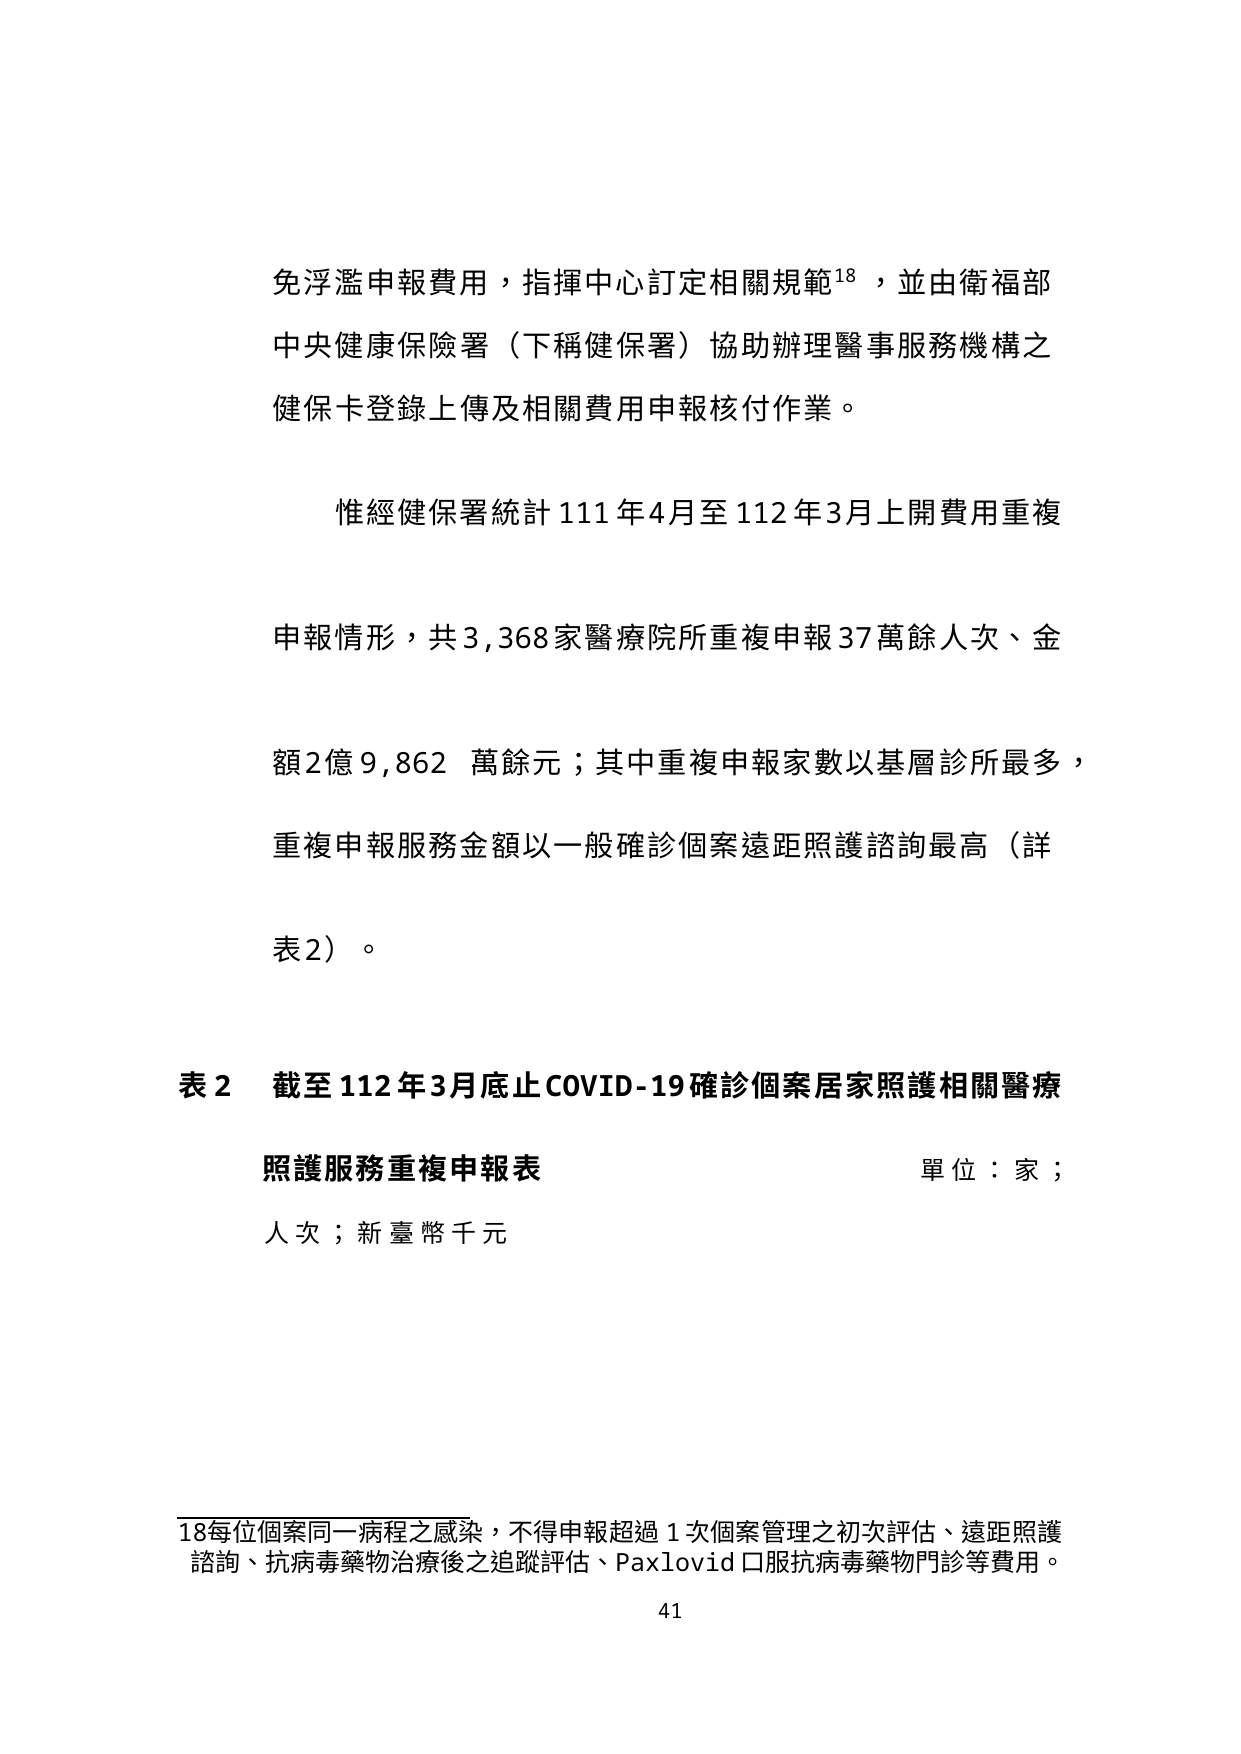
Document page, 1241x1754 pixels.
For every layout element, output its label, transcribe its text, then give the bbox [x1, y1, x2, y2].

text 指揮中心為強化輕重症分流及擴大收治量能，訂定「確診個案居家照護之相關醫療照護費用給付標準」，以公費給付醫療機構提供確診個案居家照護期間相關醫療協助，自111年4月起陸續提供遠距醫療照護服務。截至112年3月底止已由8,102家醫療院所提供2,700萬餘人次遠距醫療照護、金額187億1,142萬5千元。為避免浮濫申報費用，指揮中心訂定相關規範，並由衛福部中央健康保險署（下稱健保署）協助辦理醫事服務機構之健保卡登錄上傳及相關費用申報核付作業。 [266, 177, 1063, 427]
text 每位個案同一病程之感染，不得申報超過1次個案管理之初次評估、遠距照護諮詢、抗病毒藥物治療後之追蹤評估、Paxlovid口服抗病毒藥物門診等費用。 [177, 1518, 1063, 1577]
text 惟經健保署統計111年4月至112年3月上開費用重複申報情形，共3,368家醫療院所重複申報37萬餘人次、金額2億9,862 萬餘元；其中重複申報家數以基層診所最多，重複申報服務金額以一般確診個案遠距照護諮詢最高（詳表2）。 [266, 427, 1063, 990]
text 表2 截至112年3月底止COVID-19確診個案居家照護相關醫療照護服務重複申報表 單位：家；人次；新臺幣千元 [177, 1000, 1063, 1250]
